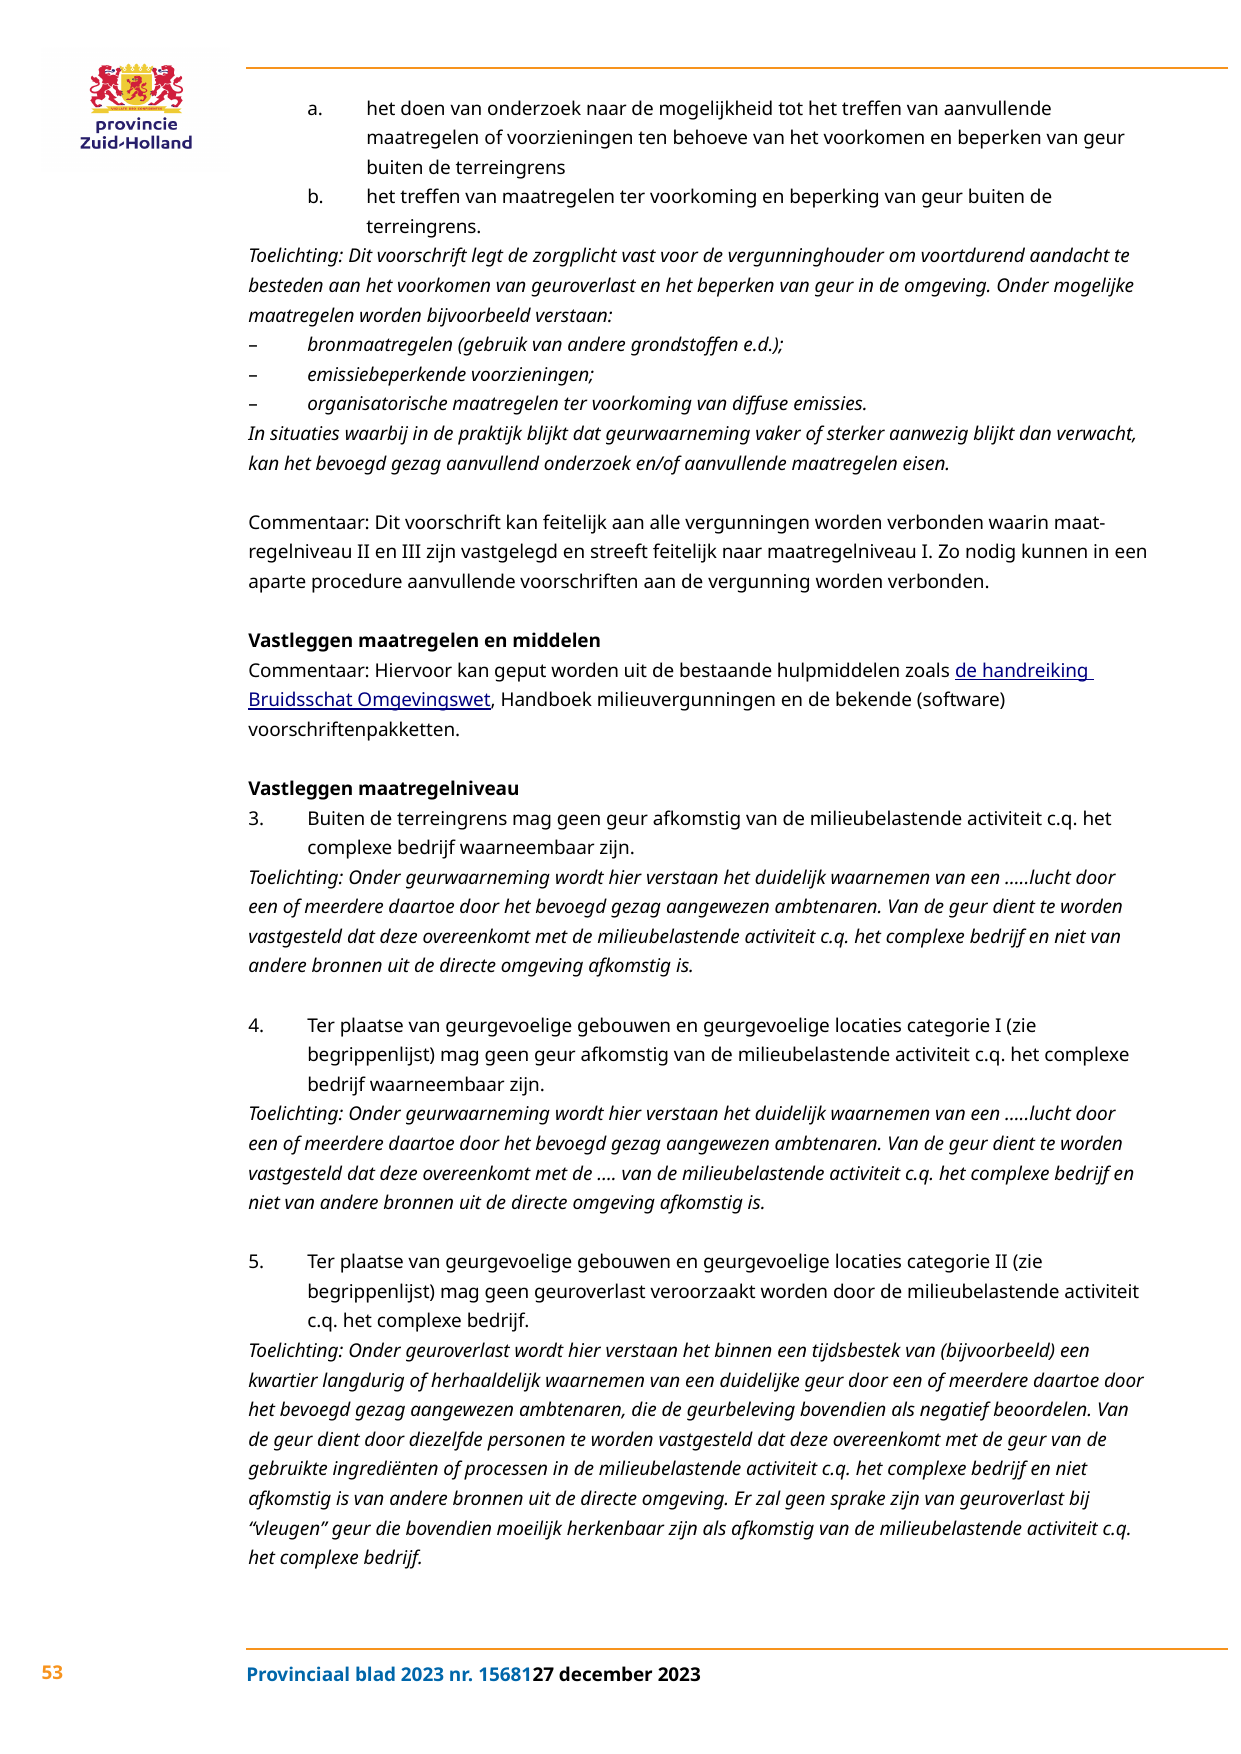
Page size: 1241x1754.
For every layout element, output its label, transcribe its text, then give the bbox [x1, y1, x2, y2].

list het treffen van maatregelen ter voorkoming en beperking van geur buiten de terreingrens. [307, 183, 1152, 239]
text Toelichting: Dit voorschrift legt de zorgplicht vast voor de vergunninghouder om voortdurend aandacht te besteden aan het voorkomen van geuroverlast en het beperken van geur in de omgeving. Onder mogelijke maatregelen worden bijvoorbeeld verstaan: [248, 243, 1152, 328]
list Buiten de terreingrens mag geen geur afkomstig van de milieubelastende activiteit c.q. het complexe bedrijf waarneembaar zijn. [248, 805, 1152, 860]
text Toelichting: Onder geurwaarneming wordt hier verstaan het duidelijk waarnemen van een …..lucht door een of meerdere daartoe door het bevoegd gezag aangewezen ambtenaren. Van de geur dient te worden vastgesteld dat deze overeenkomt met de milieubelastende activiteit c.q. het complexe bedrijf en niet van andere bronnen uit de directe omgeving afkomstig is. [248, 864, 1152, 978]
list Ter plaatse van geurgevoelige gebouwen en geurgevoelige locaties categorie II (zie begrippenlijst) mag geen geuroverlast veroorzaakt worden door de milieubelastende activiteit c.q. het complexe bedrijf. [248, 1248, 1152, 1333]
list het doen van onderzoek naar de mogelijkheid tot het treffen van aanvullende maatregelen of voorzieningen ten behoeve van het voorkomen en beperken van geur buiten de terreingrens [307, 95, 1152, 180]
text Toelichting: Onder geurwaarneming wordt hier verstaan het duidelijk waarnemen van een …..lucht door een of meerdere daartoe door het bevoegd gezag aangewezen ambtenaren. Van de geur dient te worden vastgesteld dat deze overeenkomt met de …. van de milieubelastende activiteit c.q. het complexe bedrijf en niet van andere bronnen uit de directe omgeving afkomstig is. [248, 1101, 1152, 1215]
text Vastleggen maatregelniveau [248, 775, 1152, 801]
list Ter plaatse van geurgevoelige gebouwen en geurgevoelige locaties categorie I (zie begrippenlijst) mag geen geur afkomstig van de milieubelastende activiteit c.q. het complexe bedrijf waarneembaar zijn. [248, 1012, 1152, 1097]
text In situaties waarbij in de praktijk blijkt dat geurwaarneming vaker of sterker aanwezig blijkt dan verwacht, kan het bevoegd gezag aanvullend onderzoek en/of aanvullende maatregelen eisen. [248, 420, 1152, 476]
picture [41, 47, 231, 172]
text Vastleggen maatregelen en middelen [248, 627, 1152, 653]
list bronmaatregelen (gebruik van andere grondstoffen e.d.); [248, 331, 1152, 357]
list organisatorische maatregelen ter voorkoming van diffuse emissies. [248, 391, 1152, 416]
list emissiebeperkende voorzieningen; [248, 361, 1152, 387]
text Commentaar: Dit voorschrift kan feitelijk aan alle vergunningen worden verbonden waarin maat- regelniveau II en III zijn vastgelegd en streeft feitelijk naar maatregelniveau I. Zo nodig kunnen in een aparte procedure aanvullende voorschriften aan de vergunning worden verbonden. [248, 509, 1152, 594]
text Commentaar: Hiervoor kan geput worden uit de bestaande hulpmiddelen zoals de handreiking Bruidsschat Omgevingswet, Handboek milieuvergunningen en de bekende (software) voorschriftenpakketten. [248, 657, 1152, 742]
text Toelichting: Onder geuroverlast wordt hier verstaan het binnen een tijdsbestek van (bijvoorbeeld) een kwartier langdurig of herhaaldelijk waarnemen van een duidelijke geur door een of meerdere daartoe door het bevoegd gezag aangewezen ambtenaren, die de geurbeleving bovendien als negatief beoordelen. Van de geur dient door diezelfde personen te worden vastgesteld dat deze overeenkomt met de geur van de gebruikte ingrediënten of processen in de milieubelastende activiteit c.q. het complexe bedrijf en niet afkomstig is van andere bronnen uit de directe omgeving. Er zal geen sprake zijn van geuroverlast bij “vleugen” geur die bovendien moeilijk herkenbaar zijn als afkomstig van de milieubelastende activiteit c.q. het complexe bedrijf. [248, 1337, 1152, 1570]
